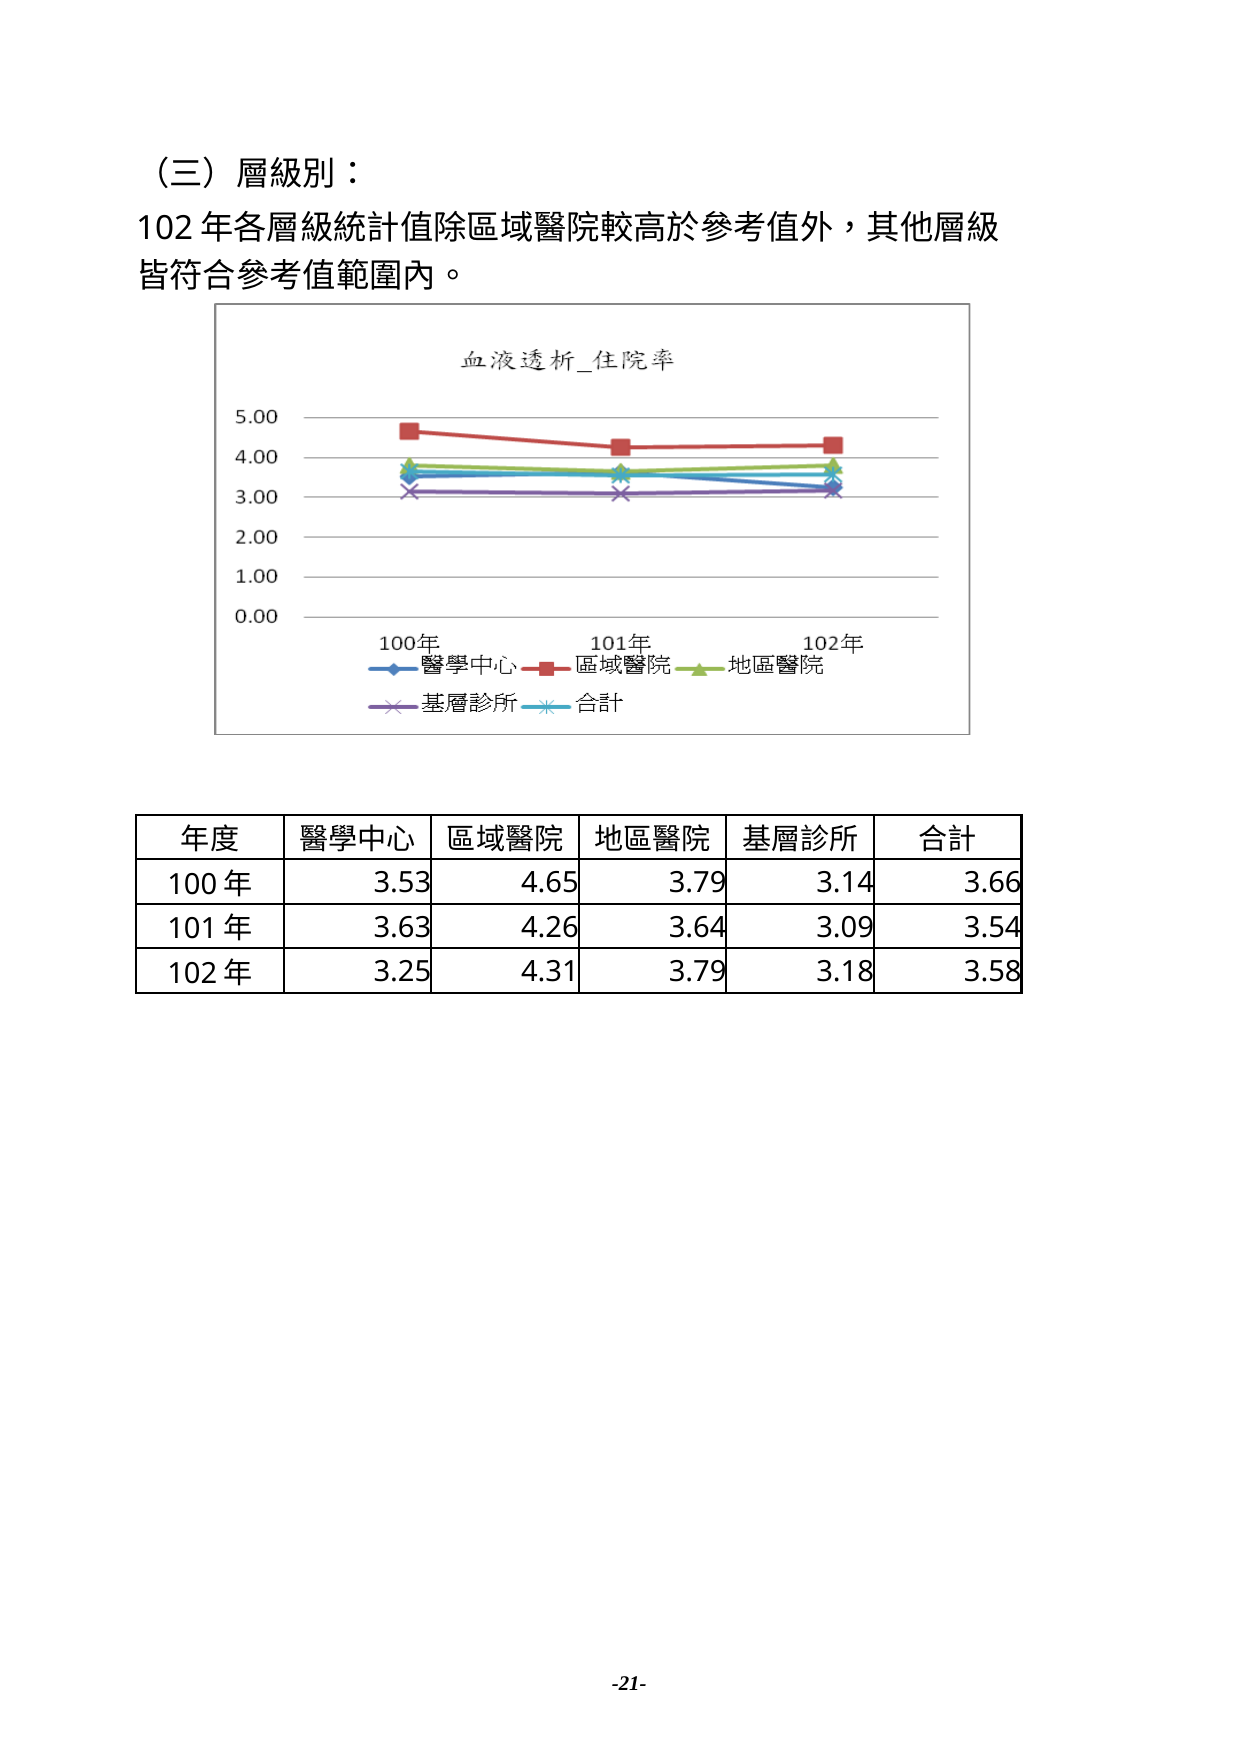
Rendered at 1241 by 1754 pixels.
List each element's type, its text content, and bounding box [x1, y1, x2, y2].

table_cell 100年 [137, 860, 283, 903]
picture [213, 303, 971, 735]
table_cell 3.09 [727, 905, 873, 947]
table_header （三）層級別： [136, 147, 1002, 195]
table_header [1003, 147, 1021, 195]
table_cell [1003, 303, 1021, 814]
table_cell 101年 [137, 905, 283, 947]
table_cell 4.65 [432, 860, 578, 903]
table_cell 3.14 [727, 860, 873, 903]
table_cell 4.26 [432, 905, 578, 947]
table_cell [136, 303, 1002, 814]
table_cell 102年 [137, 949, 283, 992]
table_cell 區域醫院 [432, 816, 578, 858]
table_cell [1003, 195, 1021, 303]
table_cell 3.79 [580, 860, 725, 903]
table_cell 年度 [137, 816, 283, 858]
table_cell 3.58 [875, 949, 1020, 992]
table_cell 地區醫院 [580, 816, 725, 858]
table_cell 基層診所 [727, 816, 873, 858]
table_cell 合計 [875, 816, 1020, 858]
table_cell 3.53 [285, 860, 430, 903]
table_header [136, 774, 277, 814]
table_cell 3.63 [285, 905, 430, 947]
table_cell 3.25 [285, 949, 430, 992]
table_cell 3.54 [875, 905, 1020, 947]
table_cell 3.18 [727, 949, 873, 992]
table_cell 102年各層級統計值除區域醫院較高於參考值外，其他層級皆符合參考值範圍內。 [136, 195, 1002, 303]
table_cell 4.31 [432, 949, 578, 992]
table_cell 3.79 [580, 949, 725, 992]
table_cell 3.66 [875, 860, 1020, 903]
table_cell 醫學中心 [285, 816, 430, 858]
table_cell 3.64 [580, 905, 725, 947]
